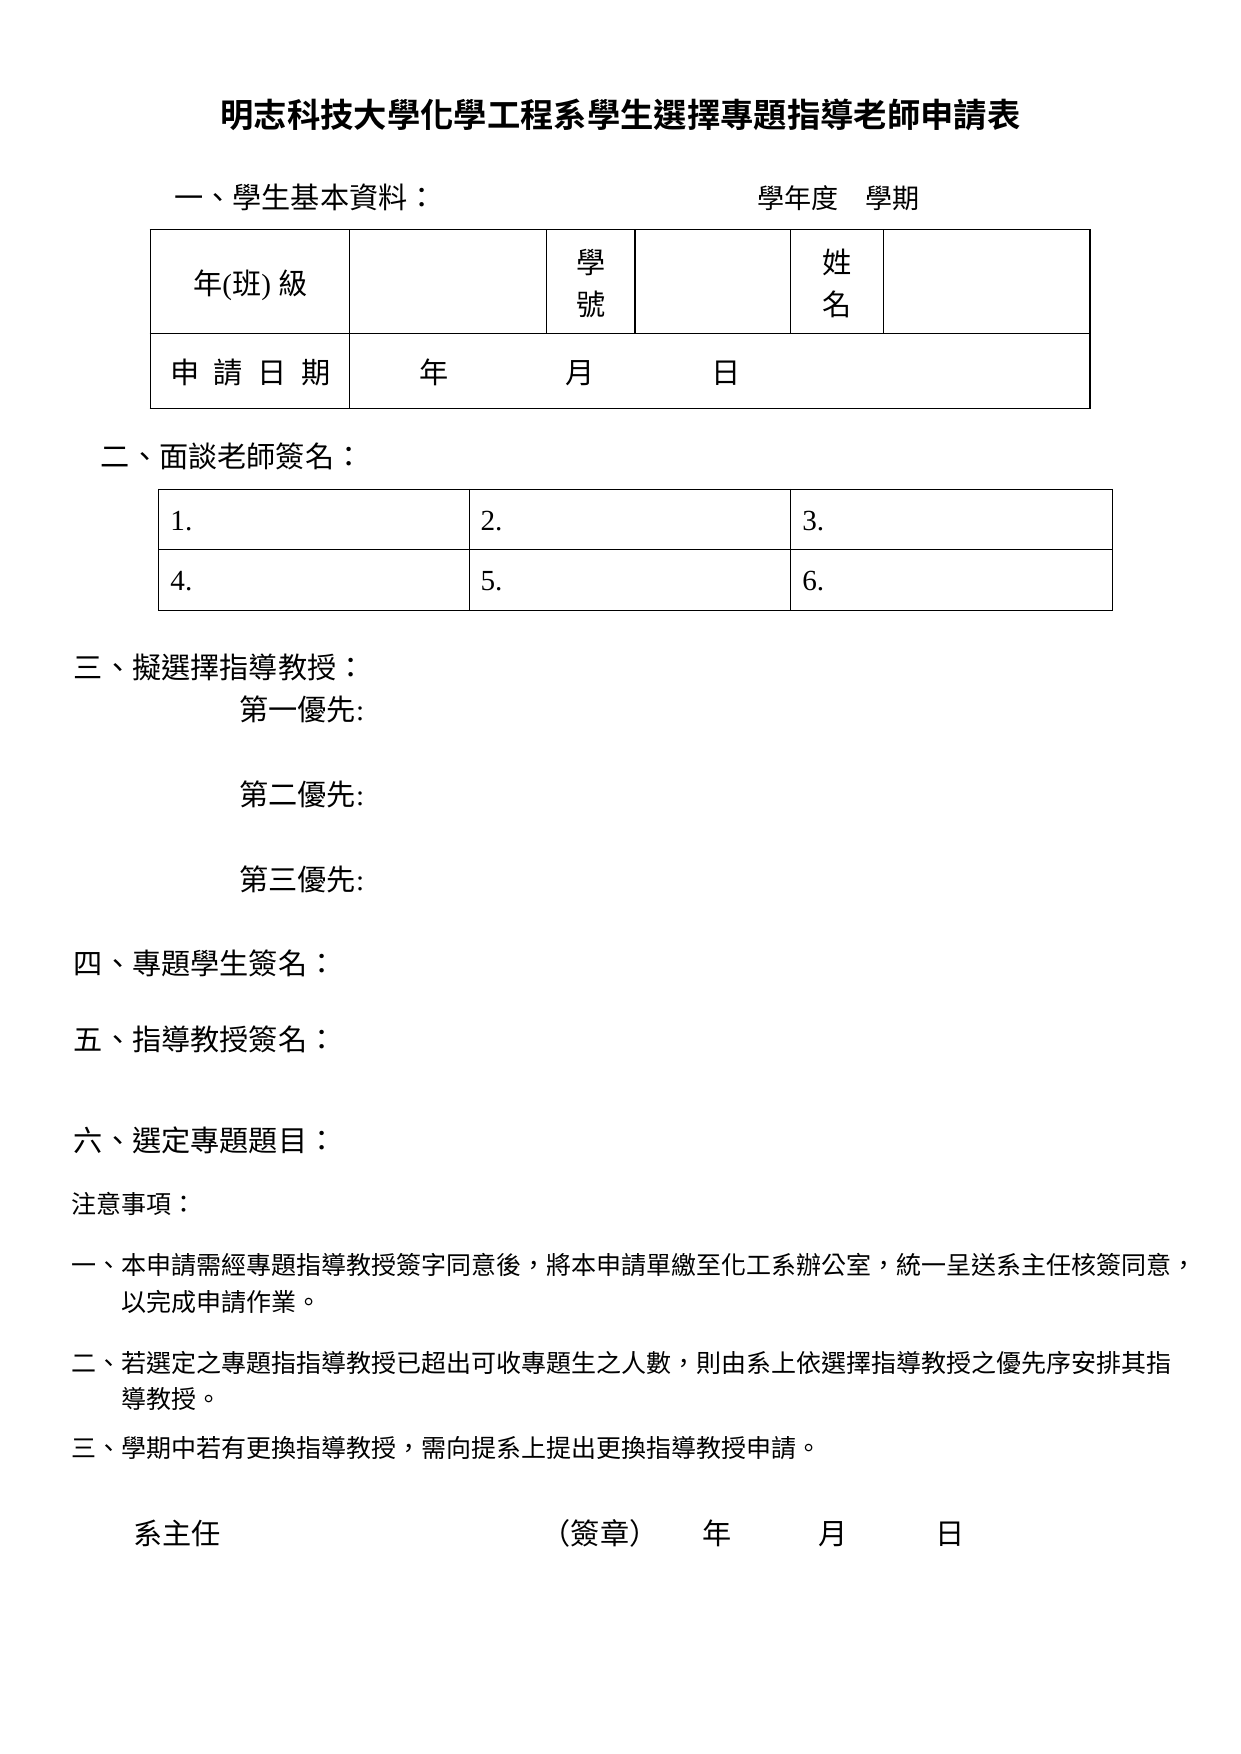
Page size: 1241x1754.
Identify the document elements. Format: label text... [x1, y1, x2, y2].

text 明志科技大學化學工程系學生選擇專題指導老師申請表 [59, 89, 1181, 137]
table_cell 5. [470, 550, 790, 610]
text 一、學生基本資料： 學年度 學期 [0, 174, 1108, 217]
table_header [350, 230, 546, 333]
text 五、指導教授簽名： [59, 1016, 1181, 1059]
text 六、選定專題題目： [59, 1117, 1181, 1159]
table_cell 6. [791, 550, 1112, 610]
text 第二優先: [59, 771, 1181, 814]
table_cell 申 請 日 期 [151, 334, 349, 408]
text 第一優先: [59, 687, 1181, 729]
text 二、若選定之專題指指導教授已超出可收專題生之人數，則由系上依選擇指導教授之優先序安排其指導教授。 [72, 1343, 1181, 1416]
text 一、本申請需經專題指導教授簽字同意後，將本申請單繳至化工系辦公室，統一呈送系主任核簽同意，以完成申請作業。 [72, 1246, 1181, 1318]
text 三、學期中若有更換指導教授，需向提系上提出更換指導教授申請。 [72, 1428, 1181, 1464]
text 三、擬選擇指導教授： [59, 644, 1181, 687]
table_header [884, 230, 1089, 333]
text 系主任 （簽章） 年 月 日 [97, 1511, 1181, 1553]
table_header 年(班) 級 [151, 230, 349, 333]
text 二、面談老師簽名： [57, 434, 1181, 476]
table_header 2. [470, 490, 790, 549]
table_header 1. [159, 490, 469, 549]
table_header 3. [791, 490, 1112, 549]
text 注意事項： [59, 1184, 1181, 1221]
table_header [636, 230, 790, 333]
table_cell 年 月 日 [350, 334, 1089, 408]
table_header 學 號 [547, 230, 634, 333]
table_cell 4. [159, 550, 469, 610]
text 四、專題學生簽名： [59, 941, 1181, 983]
table_header 姓 名 [791, 230, 883, 333]
text 第三優先: [59, 856, 1181, 898]
